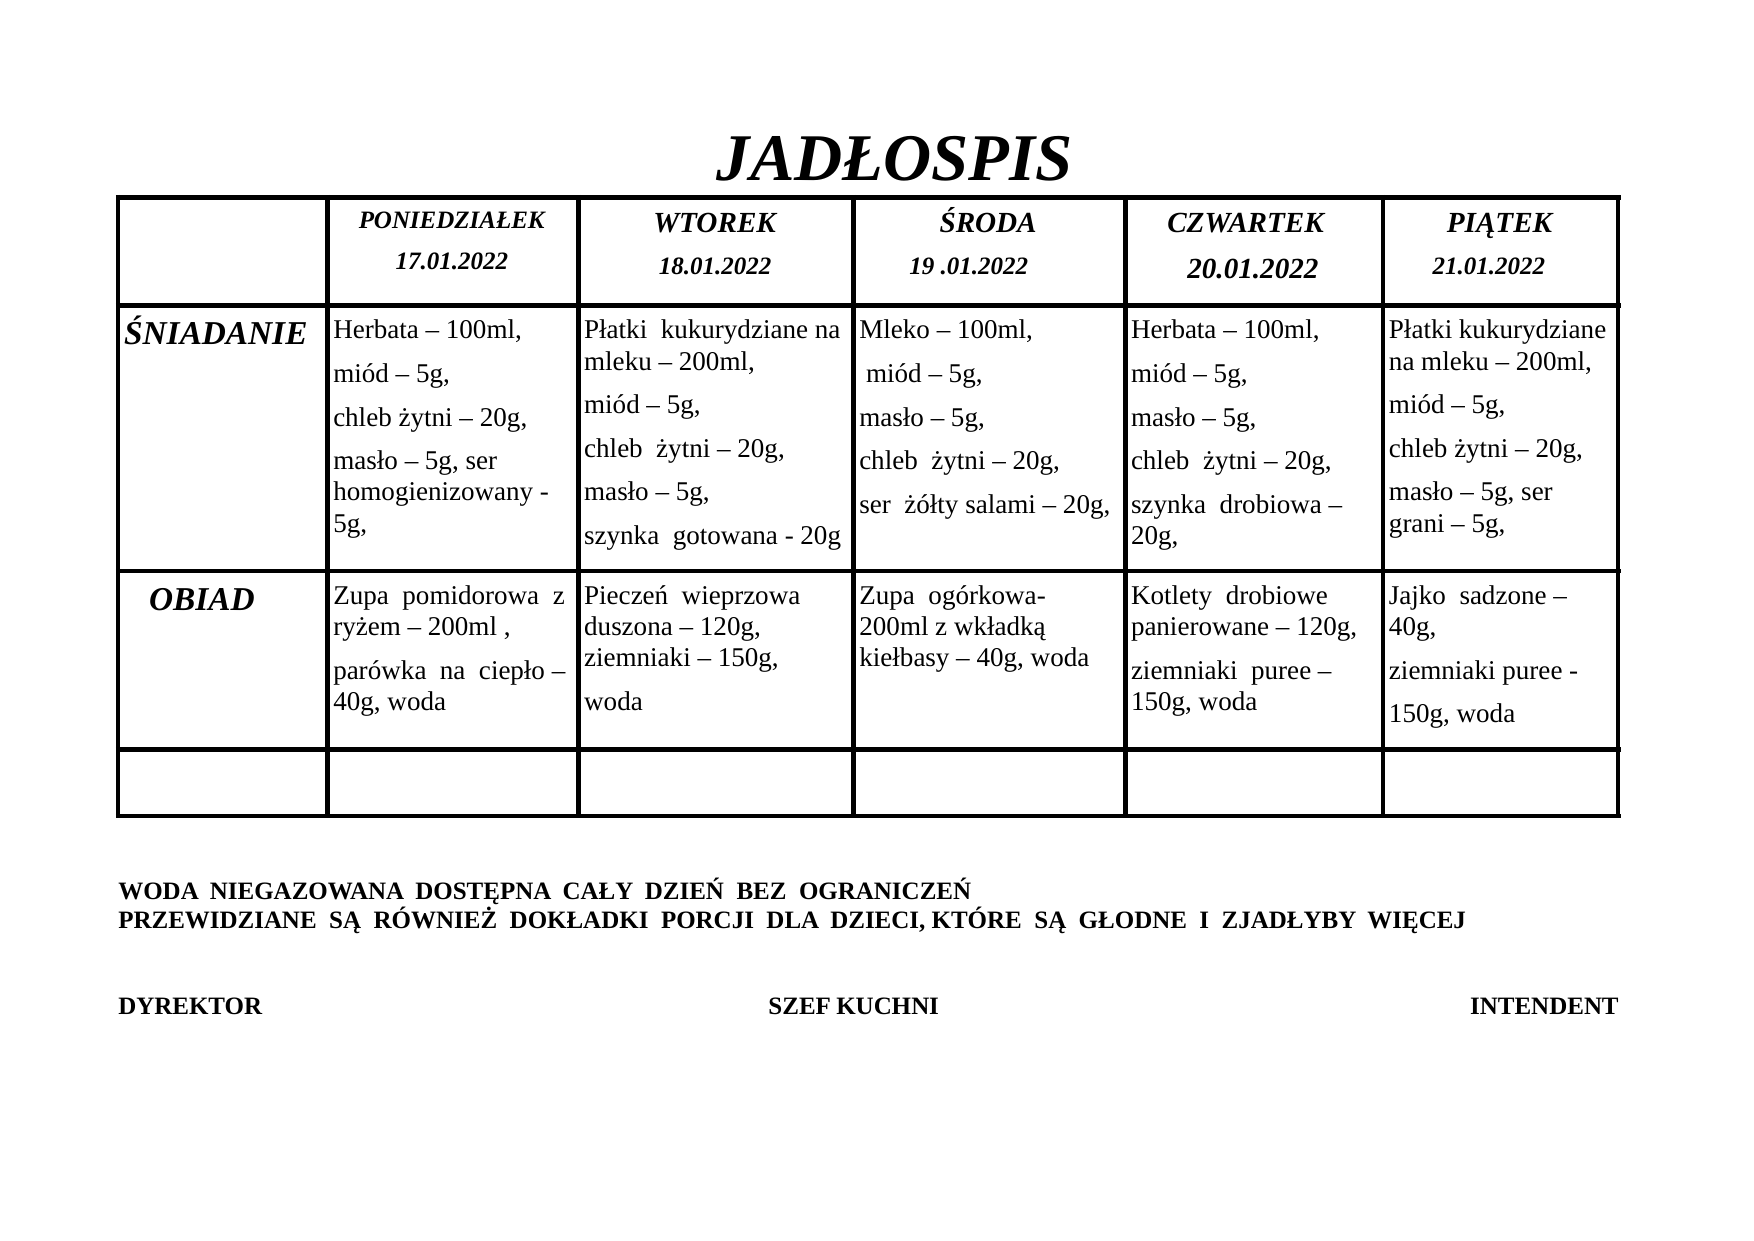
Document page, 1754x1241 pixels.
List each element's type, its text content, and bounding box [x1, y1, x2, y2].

text DYREKTOR SZEF KUCHNI INTENDENT [118, 991, 1636, 1020]
text JADŁOSPIS [118, 118, 1636, 195]
table_cell Herbata – 100ml, miód – 5g, chleb żytni – 20g, masło – 5g, ser homogienizowany -5g, [330, 308, 576, 568]
table_cell Jajko sadzone – 40g, ziemniaki puree - 150g, woda [1385, 573, 1616, 747]
table_cell Herbata – 100ml, miód – 5g, masło – 5g, chleb żytni – 20g, szynka drobiowa – 20g, [1128, 308, 1381, 568]
table_cell [1385, 752, 1616, 814]
table_cell Kotlety drobiowe panierowane – 120g, ziemniaki puree – 150g, woda [1128, 573, 1381, 747]
table_cell [581, 752, 851, 814]
table_cell Pieczeń wieprzowa duszona – 120g, ziemniaki – 150g, woda [581, 573, 851, 747]
table_header [120, 200, 325, 303]
table_header PIĄTEK 21.01.2022 [1385, 200, 1616, 303]
table_cell Płatki kukurydziane na mleku – 200ml, miód – 5g, chleb żytni – 20g, masło – 5g, szynka gotowana - 20g [581, 308, 851, 568]
table_cell [1128, 752, 1381, 814]
table_cell Mleko – 100ml, miód – 5g, masło – 5g, chleb żytni – 20g, ser żółty salami – 20g, [856, 308, 1123, 568]
table_cell ŚNIADANIE [120, 308, 325, 568]
table_header CZWARTEK 20.01.2022 [1128, 200, 1381, 303]
table_cell [856, 752, 1123, 814]
table_cell [120, 752, 325, 814]
table_cell Zupa ogórkowa- 200ml z wkładką kiełbasy – 40g, woda [856, 573, 1123, 747]
table_cell Płatki kukurydziane na mleku – 200ml, miód – 5g, chleb żytni – 20g, masło – 5g, ser grani – 5g, [1385, 308, 1616, 568]
table_header WTOREK 18.01.2022 [581, 200, 851, 303]
text PRZEWIDZIANE SĄ RÓWNIEŻ DOKŁADKI PORCJI DLA DZIECI, KTÓRE SĄ GŁODNE I ZJADŁYBY WIĘCEJ [118, 905, 1636, 933]
table_cell OBIAD [120, 573, 325, 747]
table_header PONIEDZIAŁEK 17.01.2022 [330, 200, 576, 303]
table_cell [330, 752, 576, 814]
table_header ŚRODA 19 .01.2022 [856, 200, 1123, 303]
table_cell Zupa pomidorowa z ryżem – 200ml , parówka na ciepło – 40g, woda [330, 573, 576, 747]
text WODA NIEGAZOWANA DOSTĘPNA CAŁY DZIEŃ BEZ OGRANICZEŃ [118, 876, 1636, 905]
